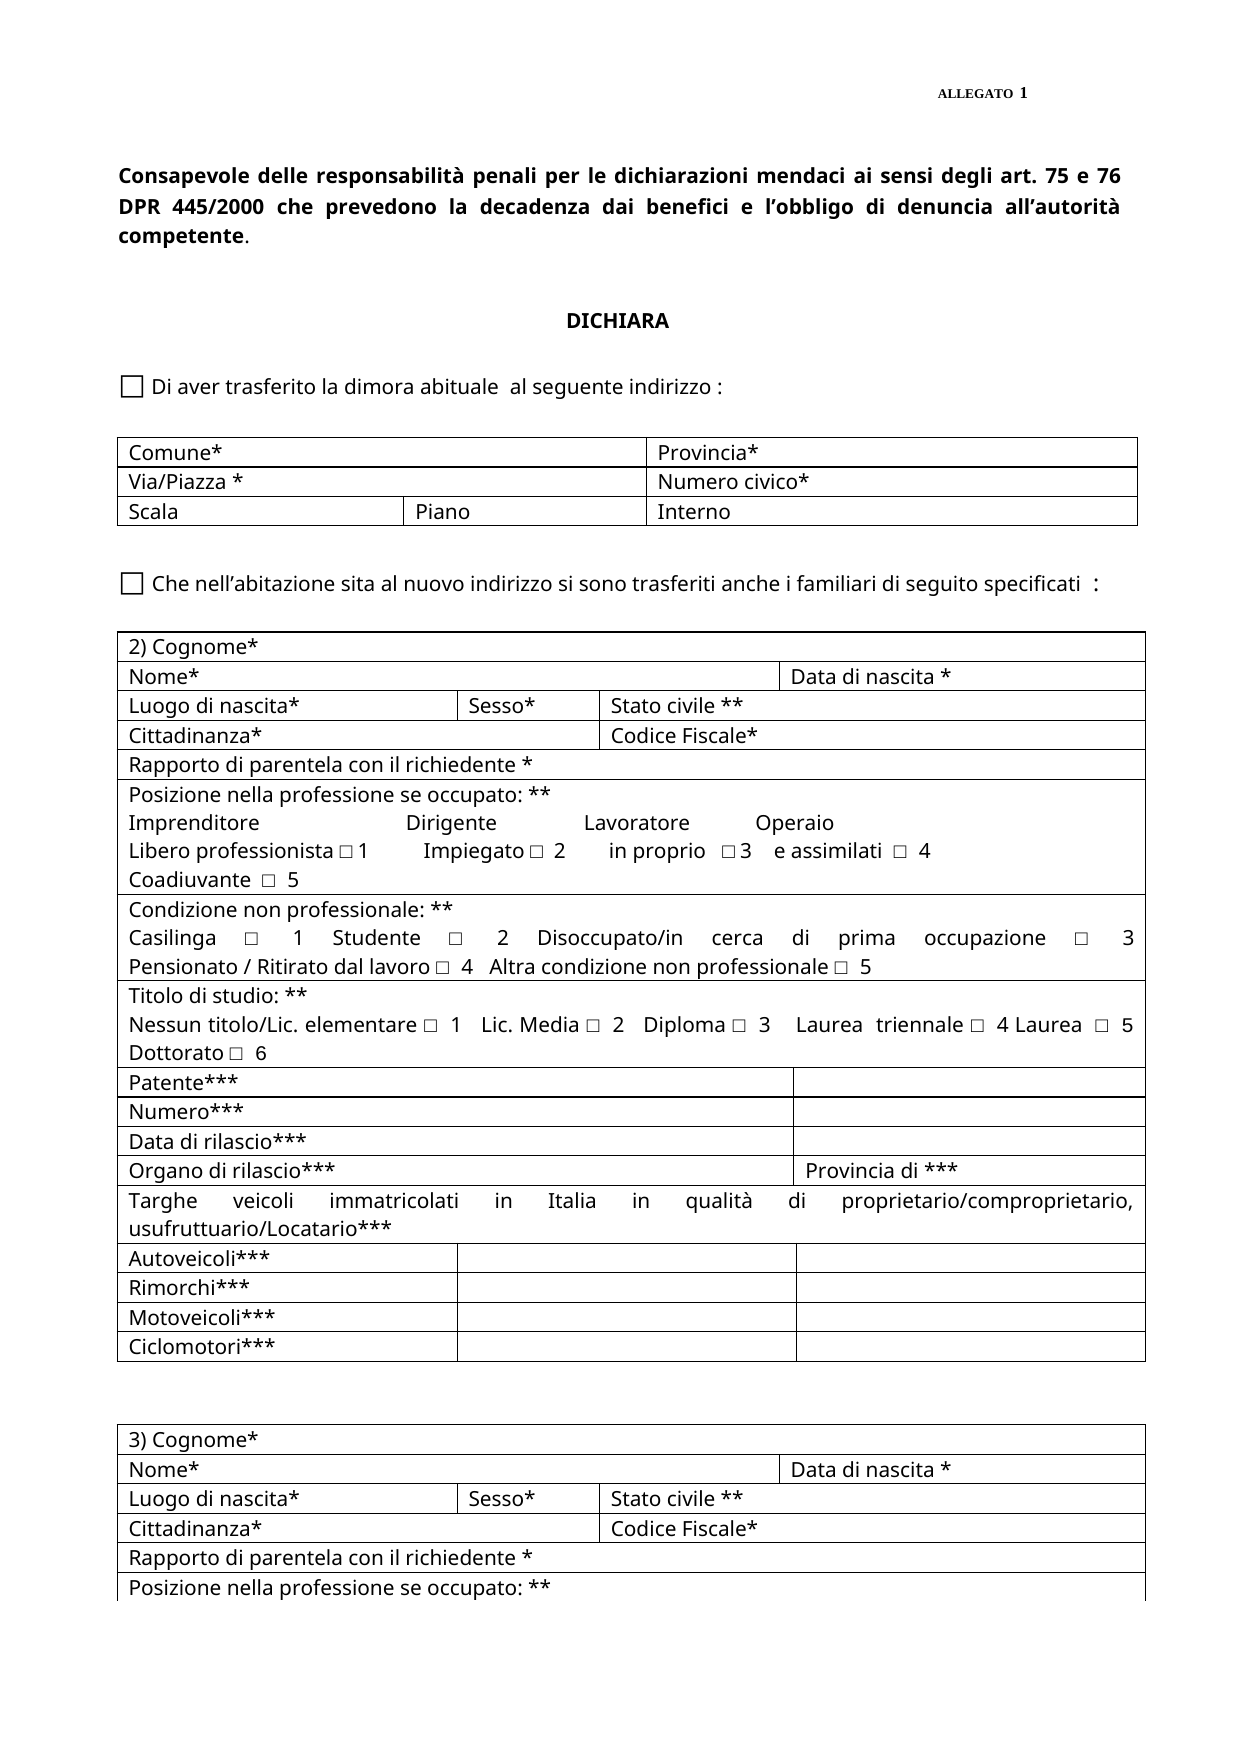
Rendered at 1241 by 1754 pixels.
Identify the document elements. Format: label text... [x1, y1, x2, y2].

table_cell Nome* [118, 1455, 779, 1483]
table_cell Nome* [118, 662, 779, 690]
table_header Provincia* [647, 438, 1137, 466]
table_cell Ciclomotori*** [118, 1332, 457, 1361]
table_cell Numero*** [118, 1098, 793, 1126]
table_cell Stato civile ** [600, 1484, 1145, 1513]
table_cell [794, 1127, 1145, 1155]
table_cell Posizione nella professione se occupato: ** [118, 780, 1145, 808]
table_cell Cittadinanza* [118, 721, 599, 749]
text □ Che nell’abitazione sita al nuovo indirizzo si sono trasferiti anche i familiari di seguito specificati : [118, 560, 1122, 600]
table_cell Imprenditore Dirigente Lavoratore Operaio Libero professionista □ 1 Impiegato □ 2 in proprio □ 3 e assimilati □ 4 Coadiuvante □ 5 [118, 808, 1145, 894]
table_cell [797, 1273, 1145, 1302]
table_cell Rapporto di parentela con il richiedente * [118, 750, 1145, 779]
table_cell Provincia di *** [794, 1156, 1145, 1185]
table_cell Organo di rilascio*** [118, 1156, 793, 1185]
table_cell Sesso* [458, 691, 599, 720]
table_cell Data di rilascio*** [118, 1127, 793, 1155]
table_cell Numero civico* [647, 468, 1137, 496]
table_cell Scala [118, 497, 403, 525]
table_cell [458, 1332, 796, 1361]
table_cell [458, 1244, 796, 1272]
table_cell Motoveicoli*** [118, 1303, 457, 1331]
table_cell Piano [404, 497, 646, 525]
table_cell Codice Fiscale* [600, 1514, 1145, 1542]
table_header 3) Cognome* [118, 1425, 1145, 1454]
table_cell [458, 1273, 796, 1302]
table_cell Luogo di nascita* [118, 1484, 457, 1513]
table_cell Titolo di studio: ** [118, 981, 1145, 1010]
table_cell Luogo di nascita* [118, 691, 457, 720]
table_cell Stato civile ** [600, 691, 1145, 720]
table_cell Autoveicoli*** [118, 1244, 457, 1272]
table_cell Targhe veicoli immatricolati in Italia in qualità di proprietario/comproprietario, usufruttuario/Locatario*** [118, 1186, 1145, 1243]
text DICHIARA [118, 306, 1122, 335]
table_cell Cittadinanza* [118, 1514, 599, 1542]
table_cell Codice Fiscale* [600, 721, 1145, 749]
table_cell Interno [647, 497, 1137, 525]
table_header Comune* [118, 438, 646, 466]
table_cell [797, 1244, 1145, 1272]
table_cell Data di nascita * [780, 1455, 1145, 1483]
table_cell Rapporto di parentela con il richiedente * [118, 1543, 1145, 1572]
table_cell [458, 1303, 796, 1331]
table_cell [797, 1332, 1145, 1361]
table_header 2) Cognome* [118, 633, 1145, 661]
text □ Di aver trasferito la dimora abituale al seguente indirizzo : [118, 363, 1122, 403]
table_cell [794, 1068, 1145, 1096]
table_cell Posizione nella professione se occupato: ** [118, 1573, 1145, 1601]
table_cell Nessun titolo/Lic. elementare □ 1 Lic. Media □ 2 Diploma □ 3 Laurea triennale □ 4 Laurea □ 5 Dottorato □ 6 [118, 1010, 1145, 1067]
table_cell Rimorchi*** [118, 1273, 457, 1302]
table_cell Condizione non professionale: ** Casilinga □ 1 Studente □ 2 Disoccupato/in cerca di prima occupazione □ 3 Pensionato / Ritirato dal lavoro □ 4 Altra condizione non professionale □ 5 [118, 895, 1145, 980]
table_cell [794, 1098, 1145, 1126]
table_cell [797, 1303, 1145, 1331]
table_cell Data di nascita * [780, 662, 1145, 690]
table_cell Via/Piazza * [118, 468, 646, 496]
table_cell Patente*** [118, 1068, 793, 1096]
table_cell Sesso* [458, 1484, 599, 1513]
text Consapevole delle responsabilità penali per le dichiarazioni mendaci ai sensi degli art. 75 e 76 DPR 445/2000 che prevedono la decadenza dai benefici e l’obbligo di denuncia all’autorità competente. [118, 161, 1122, 249]
